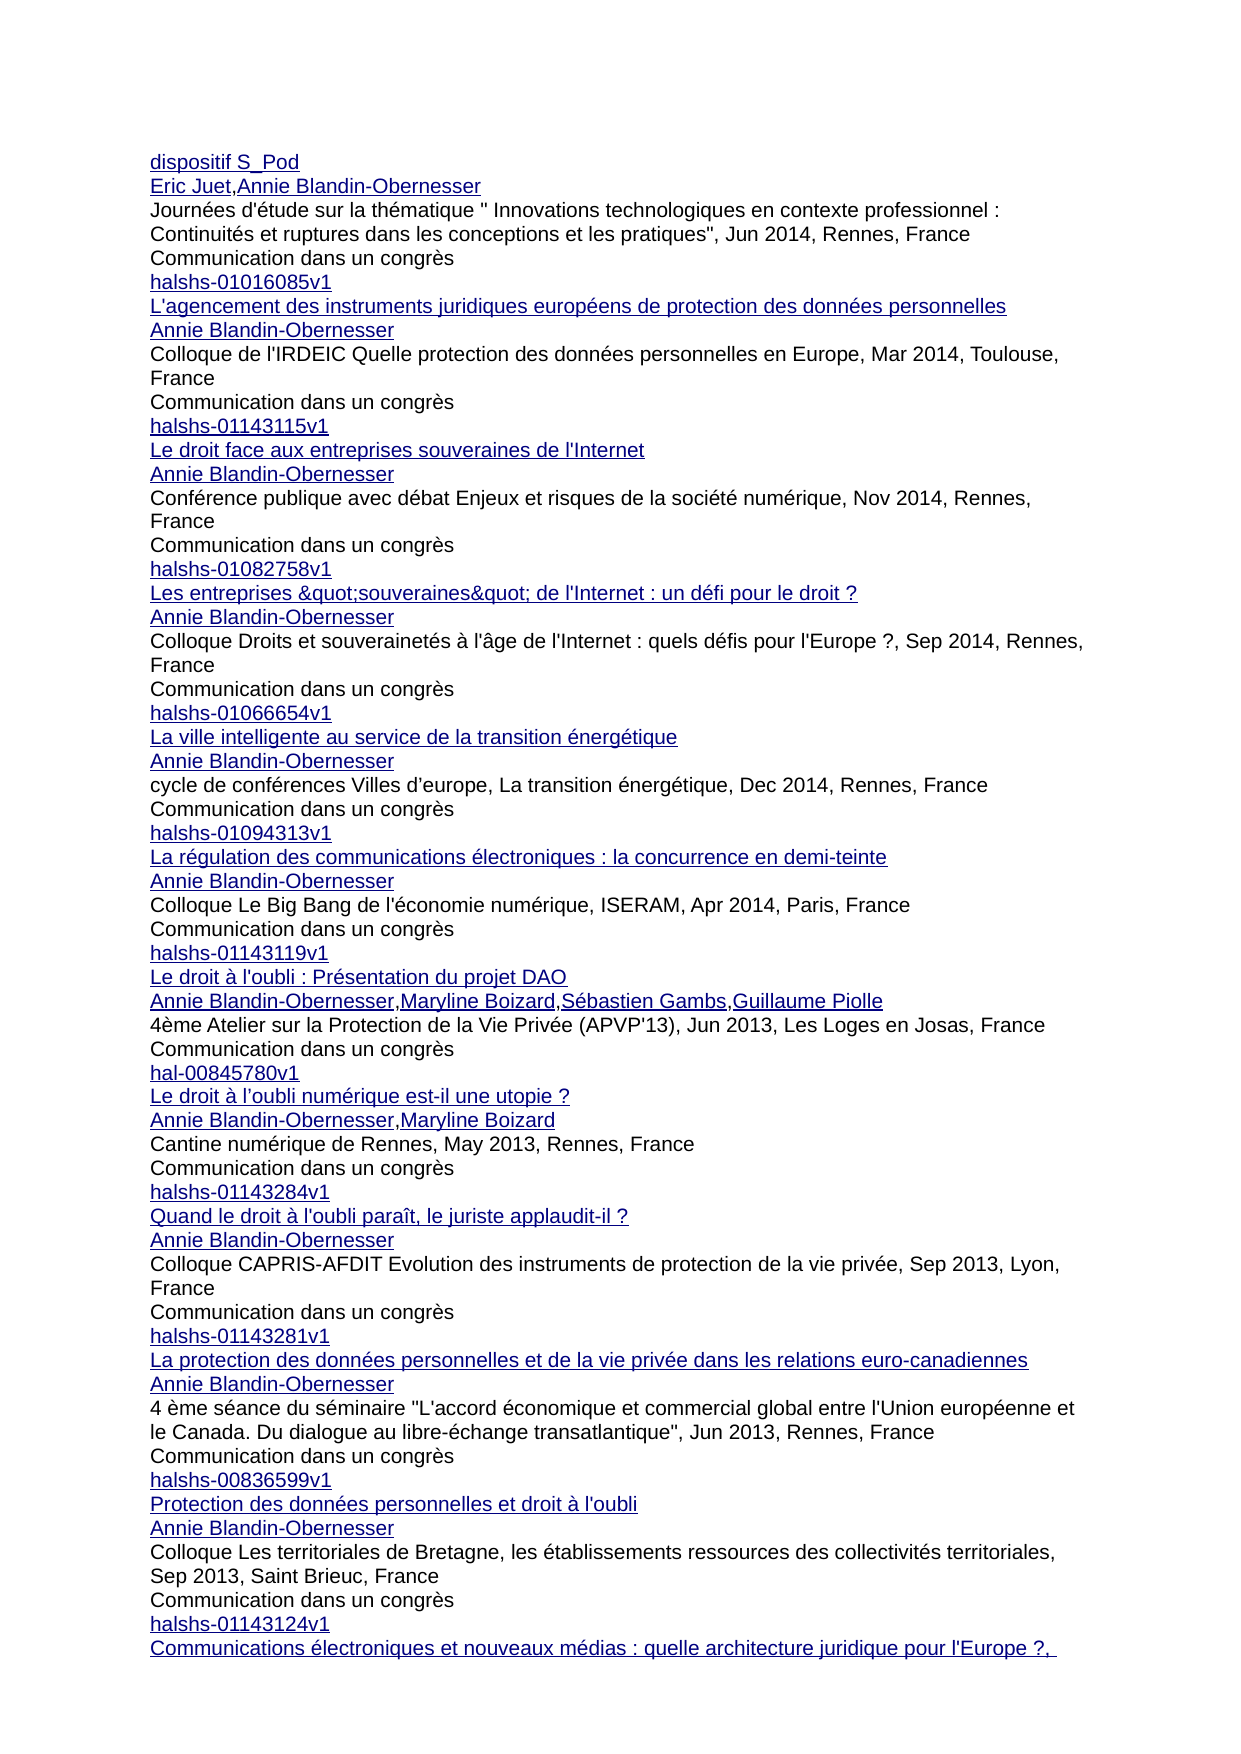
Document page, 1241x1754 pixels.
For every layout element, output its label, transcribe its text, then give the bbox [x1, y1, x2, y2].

table_cell Le droit face aux entreprises souveraines de l'Internet Annie Blandin-Obernesser Conférence publique avec débat Enjeux et risques de la société numérique, Nov 2014, Rennes, France Communication dans un congrès halshs-01082758v1 [150, 438, 1090, 581]
table_cell La protection des données personnelles et de la vie privée dans les relations euro-canadiennes Annie Blandin-Obernesser 4 ème séance du séminaire "L'accord économique et commercial global entre l'Union européenne et le Canada. Du dialogue au libre-échange transatlantique", Jun 2013, Rennes, France Communication dans un congrès halshs-00836599v1 [150, 1348, 1090, 1492]
table_cell L'agencement des instruments juridiques européens de protection des données personnelles Annie Blandin-Obernesser Colloque de l'IRDEIC Quelle protection des données personnelles en Europe, Mar 2014, Toulouse, France Communication dans un congrès halshs-01143115v1 [150, 294, 1090, 437]
table_cell La régulation des communications électroniques : la concurrence en demi-teinte Annie Blandin-Obernesser Colloque Le Big Bang de l'économie numérique, ISERAM, Apr 2014, Paris, France Communication dans un congrès halshs-01143119v1 [150, 845, 1090, 964]
table_cell Le droit à l’oubli numérique est-il une utopie ? Annie Blandin-Obernesser,Maryline Boizard Cantine numérique de Rennes, May 2013, Rennes, France Communication dans un congrès halshs-01143284v1 [150, 1084, 1090, 1204]
table_cell Quand le droit à l'oubli paraît, le juriste applaudit-il ? Annie Blandin-Obernesser Colloque CAPRIS-AFDIT Evolution des instruments de protection de la vie privée, Sep 2013, Lyon, France Communication dans un congrès halshs-01143281v1 [150, 1204, 1090, 1348]
table_cell Le droit à l'oubli : Présentation du projet DAO Annie Blandin-Obernesser,Maryline Boizard,Sébastien Gambs,Guillaume Piolle 4ème Atelier sur la Protection de la Vie Privée (APVP'13), Jun 2013, Les Loges en Josas, France Communication dans un congrès hal-00845780v1 [150, 965, 1090, 1084]
table_cell dispositif S_Pod Eric Juet,Annie Blandin-Obernesser Journées d'étude sur la thématique " Innovations technologiques en contexte professionnel : Continuités et ruptures dans les conceptions et les pratiques", Jun 2014, Rennes, France Communication dans un congrès halshs-01016085v1 [150, 150, 1090, 294]
table_cell Protection des données personnelles et droit à l'oubli Annie Blandin-Obernesser Colloque Les territoriales de Bretagne, les établissements ressources des collectivités territoriales, Sep 2013, Saint Brieuc, France Communication dans un congrès halshs-01143124v1 [150, 1492, 1090, 1635]
table_cell Les entreprises &quot;souveraines&quot; de l'Internet : un défi pour le droit ? Annie Blandin-Obernesser Colloque Droits et souverainetés à l'âge de l'Internet : quels défis pour l'Europe ?, Sep 2014, Rennes, France Communication dans un congrès halshs-01066654v1 [150, 581, 1090, 725]
table_cell La ville intelligente au service de la transition énergétique Annie Blandin-Obernesser cycle de conférences Villes d’europe, La transition énergétique, Dec 2014, Rennes, France Communication dans un congrès halshs-01094313v1 [150, 725, 1090, 845]
table_cell Communications électroniques et nouveaux médias : quelle architecture juridique pour l'Europe ?, [150, 1635, 1090, 1659]
